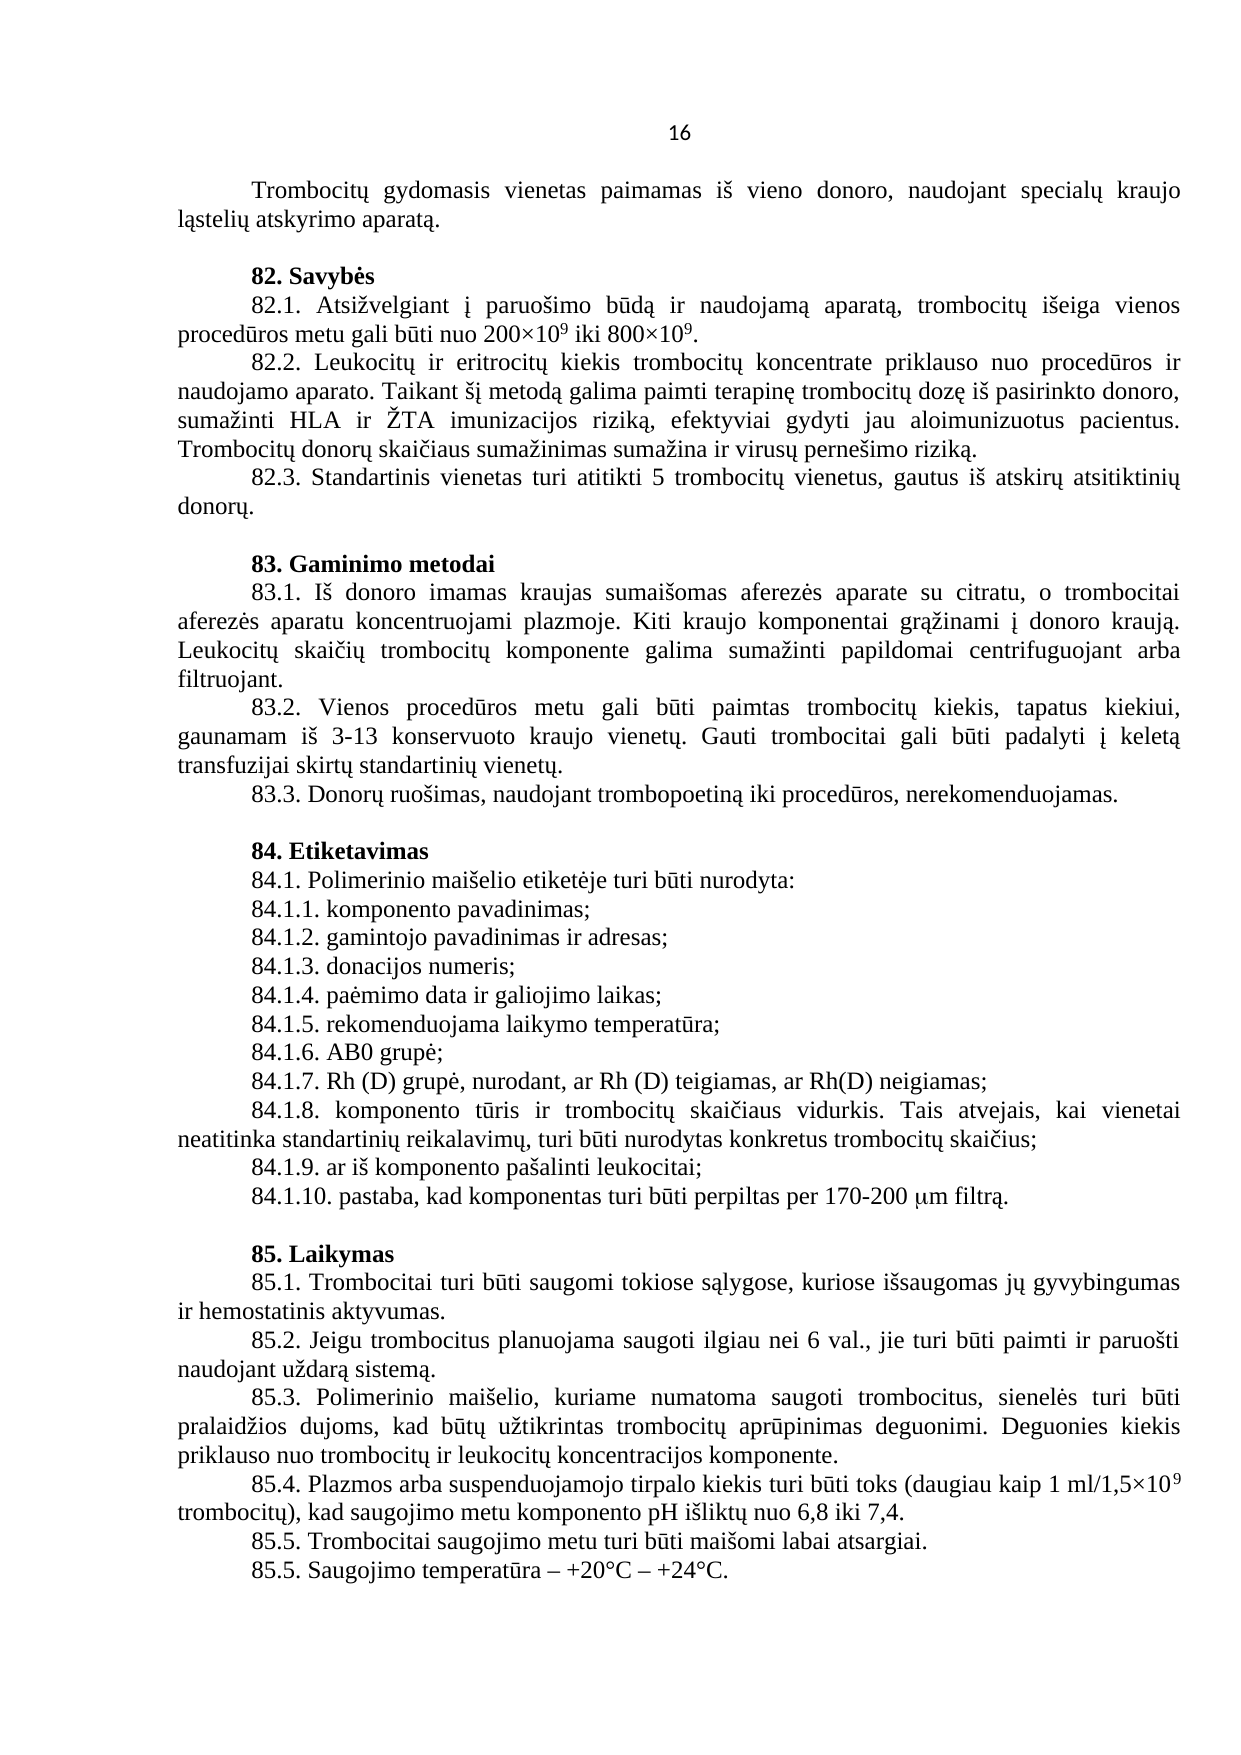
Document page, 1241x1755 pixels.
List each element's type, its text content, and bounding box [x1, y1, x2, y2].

text 85. Laikymas [177, 1239, 1181, 1267]
text 83.1. Iš donoro imamas kraujas sumaišomas aferezės aparate su citratu, o trombocitai aferezės aparatu koncentruojami plazmoje. Kiti kraujo komponentai grąžinami į donoro kraują. Leukocitų skaičių trombocitų komponente galima sumažinti papildomai centrifuguojant arba filtruojant. [177, 577, 1181, 692]
text 83.3. Donorų ruošimas, naudojant trombopoetiną iki procedūros, nerekomenduojamas. [177, 779, 1181, 807]
text 84.1.5. rekomenduojama laikymo temperatūra; [177, 1009, 1181, 1037]
text 85.5. Saugojimo temperatūra – +20°C – +24°C. [177, 1555, 1181, 1584]
text 84.1.3. donacijos numeris; [177, 951, 1181, 980]
text 84.1.2. gamintojo pavadinimas ir adresas; [177, 922, 1181, 951]
text 84.1. Polimerinio maišelio etiketėje turi būti nurodyta: [177, 865, 1181, 894]
text 82.3. Standartinis vienetas turi atitikti 5 trombocitų vienetus, gautus iš atskirų atsitiktinių donorų. [177, 462, 1181, 520]
text 85.1. Trombocitai turi būti saugomi tokiose sąlygose, kuriose išsaugomas jų gyvybingumas ir hemostatinis aktyvumas. [177, 1267, 1181, 1325]
text 82.2. Leukocitų ir eritrocitų kiekis trombocitų koncentrate priklauso nuo procedūros ir naudojamo aparato. Taikant šį metodą galima paimti terapinę trombocitų dozę iš pasirinkto donoro, sumažinti HLA ir ŽTA imunizacijos riziką, efektyviai gydyti jau aloimunizuotus pacientus. Trombocitų donorų skaičiaus sumažinimas sumažina ir virusų pernešimo riziką. [177, 347, 1181, 462]
text 84.1.10. pastaba, kad komponentas turi būti perpiltas per 170-200 m filtrą. [177, 1181, 1181, 1210]
text 84.1.1. komponento pavadinimas; [177, 894, 1181, 922]
text 84.1.8. komponento tūris ir trombocitų skaičiaus vidurkis. Tais atvejais, kai vienetai neatitinka standartinių reikalavimų, turi būti nurodytas konkretus trombocitų skaičius; [177, 1095, 1181, 1152]
text 83.2. Vienos procedūros metu gali būti paimtas trombocitų kiekis, tapatus kiekiui, gaunamam iš 3-13 konservuoto kraujo vienetų. Gauti trombocitai gali būti padalyti į keletą transfuzijai skirtų standartinių vienetų. [177, 692, 1181, 779]
text 85.5. Trombocitai saugojimo metu turi būti maišomi labai atsargiai. [177, 1526, 1181, 1555]
text 82. Savybės [177, 261, 1181, 290]
text Trombocitų gydomasis vienetas paimamas iš vieno donoro, naudojant specialų kraujo ląstelių atskyrimo aparatą. [177, 175, 1181, 232]
text 84.1.6. AB0 grupė; [177, 1037, 1181, 1066]
text 85.4. Plazmos arba suspenduojamojo tirpalo kiekis turi būti toks (daugiau kaip 1 ml/1,5×109 trombocitų), kad saugojimo metu komponento pH išliktų nuo 6,8 iki 7,4. [177, 1469, 1181, 1526]
text 84.1.9. ar iš komponento pašalinti leukocitai; [177, 1152, 1181, 1181]
text 84.1.4. paėmimo data ir galiojimo laikas; [177, 980, 1181, 1009]
text 85.2. Jeigu trombocitus planuojama saugoti ilgiau nei 6 val., jie turi būti paimti ir paruošti naudojant uždarą sistemą. [177, 1325, 1181, 1382]
text 84.1.7. Rh (D) grupė, nurodant, ar Rh (D) teigiamas, ar Rh(D) neigiamas; [177, 1066, 1181, 1095]
text 83. Gaminimo metodai [177, 549, 1181, 577]
text 82.1. Atsižvelgiant į paruošimo būdą ir naudojamą aparatą, trombocitų išeiga vienos procedūros metu gali būti nuo 200×109 iki 800×109. [177, 290, 1181, 347]
text 84. Etiketavimas [177, 836, 1181, 865]
text 85.3. Polimerinio maišelio, kuriame numatoma saugoti trombocitus, sienelės turi būti pralaidžios dujoms, kad būtų užtikrintas trombocitų aprūpinimas deguonimi. Deguonies kiekis priklauso nuo trombocitų ir leukocitų koncentracijos komponente. [177, 1382, 1181, 1469]
